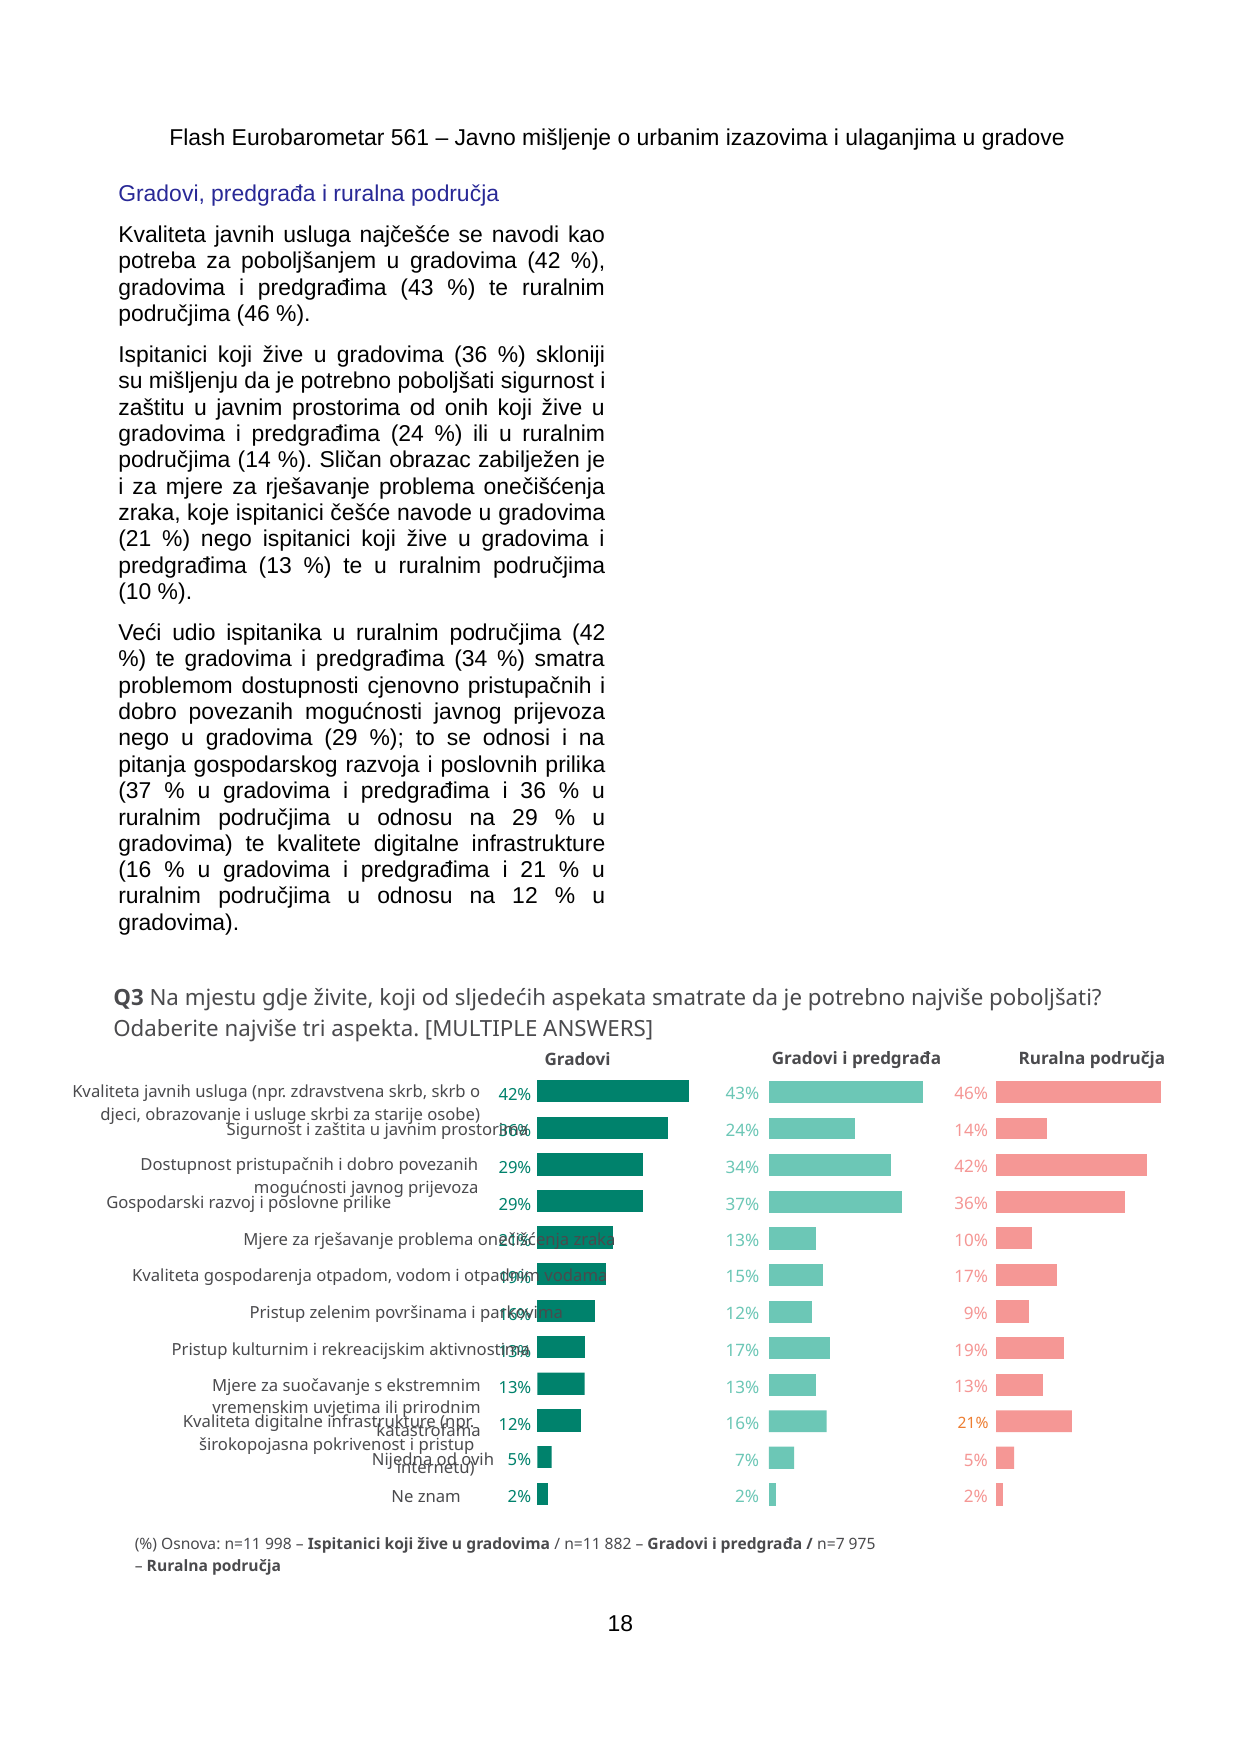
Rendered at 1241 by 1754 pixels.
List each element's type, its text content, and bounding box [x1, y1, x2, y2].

text Kvaliteta javnih usluga najčešće se navodi kao potreba za poboljšanjem u gradovima (42 %), gradovima i predgrađima (43 %) te ruralnim područjima (46 %). [118, 221, 605, 326]
text Veći udio ispitanika u ruralnim područjima (42 %) te gradovima i predgrađima (34 %) smatra problemom dostupnosti cjenovno pristupačnih i dobro povezanih mogućnosti javnog prijevoza nego u gradovima (29 %); to se odnosi i na pitanja gospodarskog razvoja i poslovnih prilika (37 % u gradovima i predgrađima i 36 % u ruralnim područjima u odnosu na 29 % u gradovima) te kvalitete digitalne infrastrukture (16 % u gradovima i predgrađima i 21 % u ruralnim područjima u odnosu na 12 % u gradovima). [118, 619, 605, 935]
text Ispitanici koji žive u gradovima (36 %) skloniji su mišljenju da je potrebno poboljšati sigurnost i zaštitu u javnim prostorima od onih koji žive u gradovima i predgrađima (24 %) ili u ruralnim područjima (14 %). Sličan obrazac zabilježen je i za mjere za rješavanje problema onečišćenja zraka, koje ispitanici češće navode u gradovima (21 %) nego ispitanici koji žive u gradovima i predgrađima (13 %) te u ruralnim područjima (10 %). [118, 341, 605, 604]
text Gradovi, predgrađa i ruralna područja [118, 180, 605, 206]
